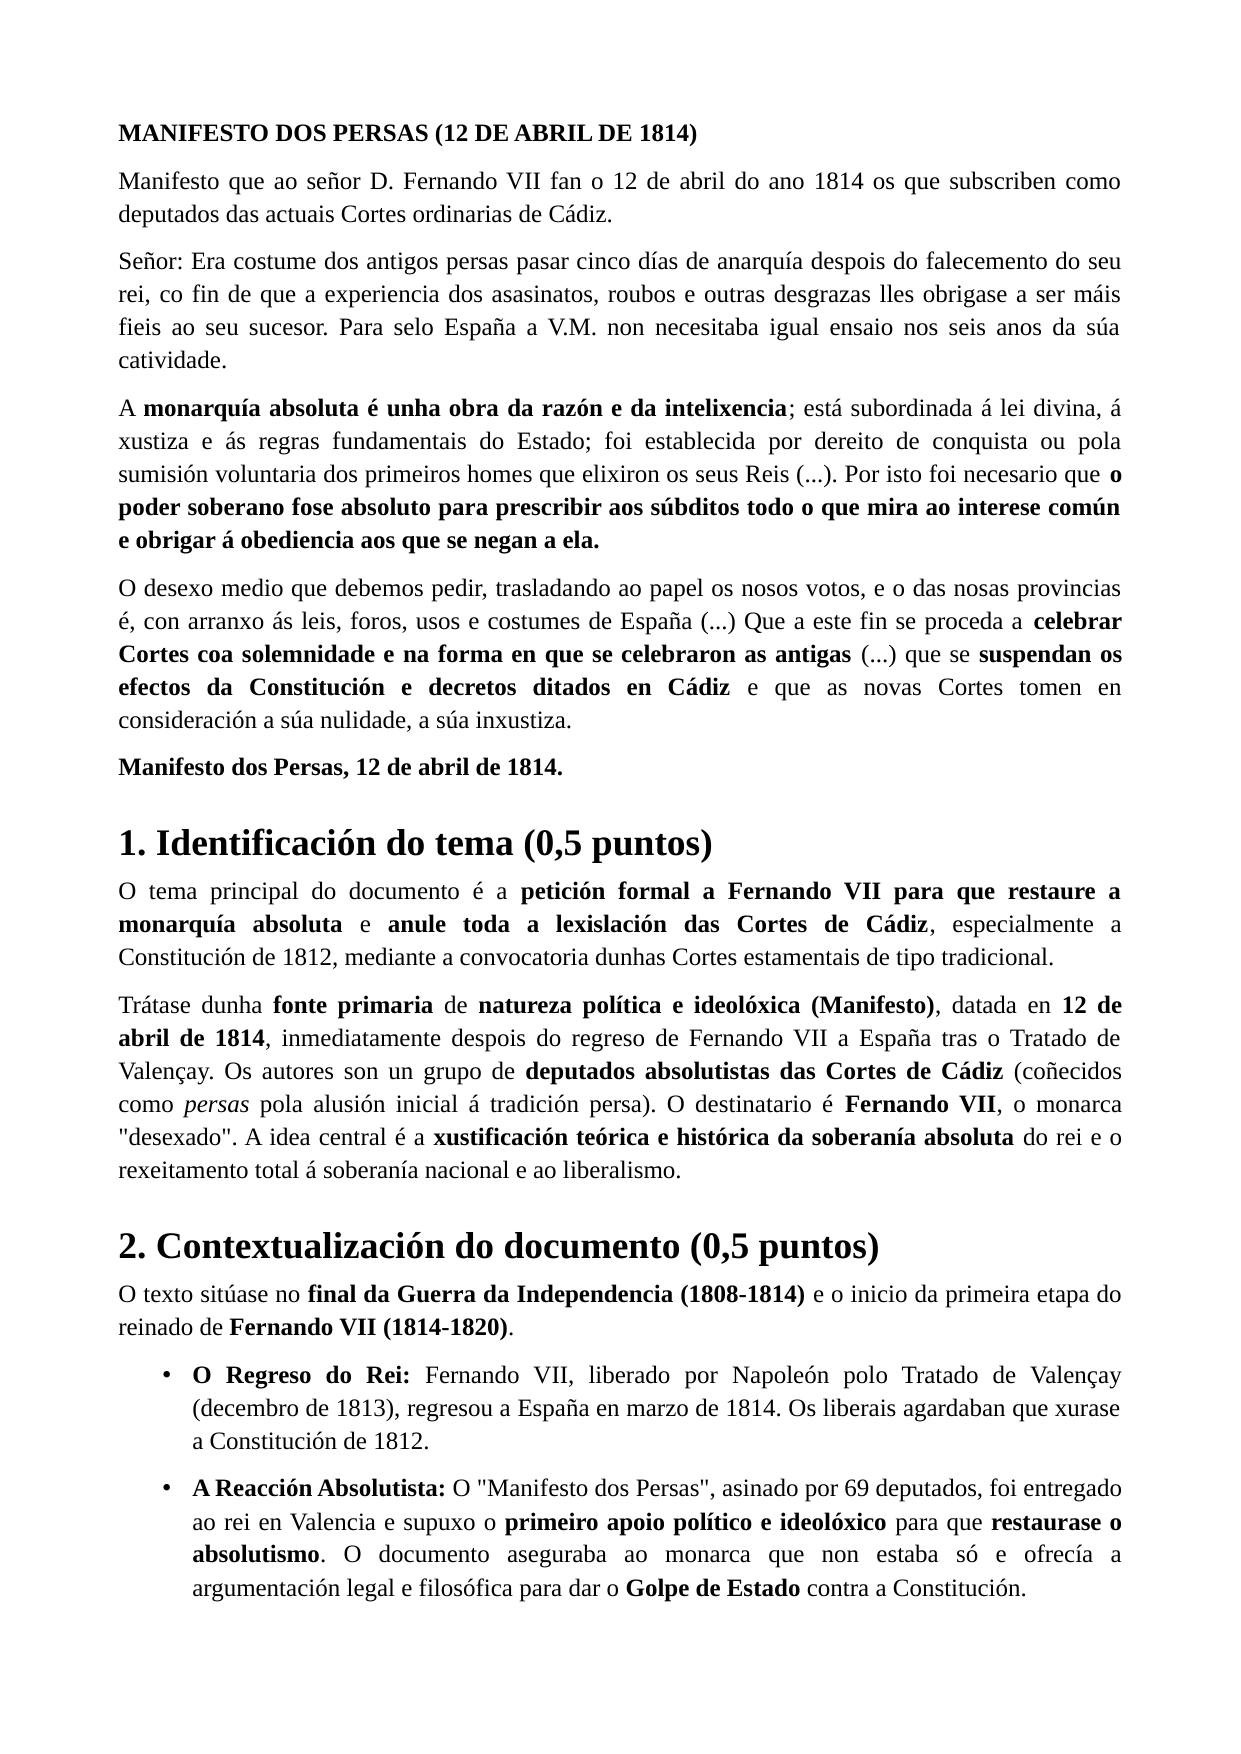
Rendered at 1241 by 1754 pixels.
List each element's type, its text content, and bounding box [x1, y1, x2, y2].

list O Regreso do Rei: Fernando VII, liberado por Napoleón polo Tratado de Valençay (decembro de 1813), regresou a España en marzo de 1814. Os liberais agardaban que xurase a Constitución de 1812. [162, 1360, 1122, 1455]
subtitle 2. Contextualización do documento (0,5 puntos) [118, 1224, 1122, 1267]
list A Reacción Absolutista: O "Manifesto dos Persas", asinado por 69 deputados, foi entregado ao rei en Valencia e supuxo o primeiro apoio político e ideolóxico para que restaurase o absolutismo. O documento aseguraba ao monarca que non estaba só e ofrecía a argumentación legal e filosófica para dar o Golpe de Estado contra a Constitución. [162, 1473, 1122, 1601]
text MANIFESTO DOS PERSAS (12 DE ABRIL DE 1814) [118, 118, 1122, 147]
text Manifesto que ao señor D. Fernando VII fan o 12 de abril do ano 1814 os que subscriben como deputados das actuais Cortes ordinarias de Cádiz. [118, 166, 1122, 227]
text Manifesto dos Persas, 12 de abril de 1814. [118, 752, 1122, 781]
text O desexo medio que debemos pedir, trasladando ao papel os nosos votos, e o das nosas provincias é, con arranxo ás leis, foros, usos e costumes de España (...) Que a este fin se proceda a celebrar Cortes coa solemnidade e na forma en que se celebraron as antigas (...) que se suspendan os efectos da Constitución e decretos ditados en Cádiz e que as novas Cortes tomen en consideración a súa nulidade, a súa inxustiza. [118, 573, 1122, 733]
text A monarquía absoluta é unha obra da razón e da intelixencia; está subordinada á lei divina, á xustiza e ás regras fundamentais do Estado; foi establecida por dereito de conquista ou pola sumisión voluntaria dos primeiros homes que elixiron os seus Reis (...). Por isto foi necesario que o poder soberano fose absoluto para prescribir aos súbditos todo o que mira ao interese común e obrigar á obediencia aos que se negan a ela. [118, 393, 1122, 554]
text Señor: Era costume dos antigos persas pasar cinco días de anarquía despois do falecemento do seu rei, co fin de que a experiencia dos asasinatos, roubos e outras desgrazas lles obrigase a ser máis fieis ao seu sucesor. Para selo España a V.M. non necesitaba igual ensaio nos seis anos da súa catividade. [118, 246, 1122, 374]
text O texto sitúase no final da Guerra da Independencia (1808-1814) e o inicio da primeira etapa do reinado de Fernando VII (1814-1820). [118, 1279, 1122, 1341]
text O tema principal do documento é a petición formal a Fernando VII para que restaure a monarquía absoluta e anule toda a lexislación das Cortes de Cádiz, especialmente a Constitución de 1812, mediante a convocatoria dunhas Cortes estamentais de tipo tradicional. [118, 876, 1122, 971]
text Trátase dunha fonte primaria de natureza política e ideolóxica (Manifesto), datada en 12 de abril de 1814, inmediatamente despois do regreso de Fernando VII a España tras o Tratado de Valençay. Os autores son un grupo de deputados absolutistas das Cortes de Cádiz (coñecidos como persas pola alusión inicial á tradición persa). O destinatario é Fernando VII, o monarca "desexado". A idea central é a xustificación teórica e histórica da soberanía absoluta do rei e o rexeitamento total á soberanía nacional e ao liberalismo. [118, 990, 1122, 1184]
subtitle 1. Identificación do tema (0,5 puntos) [118, 821, 1122, 864]
